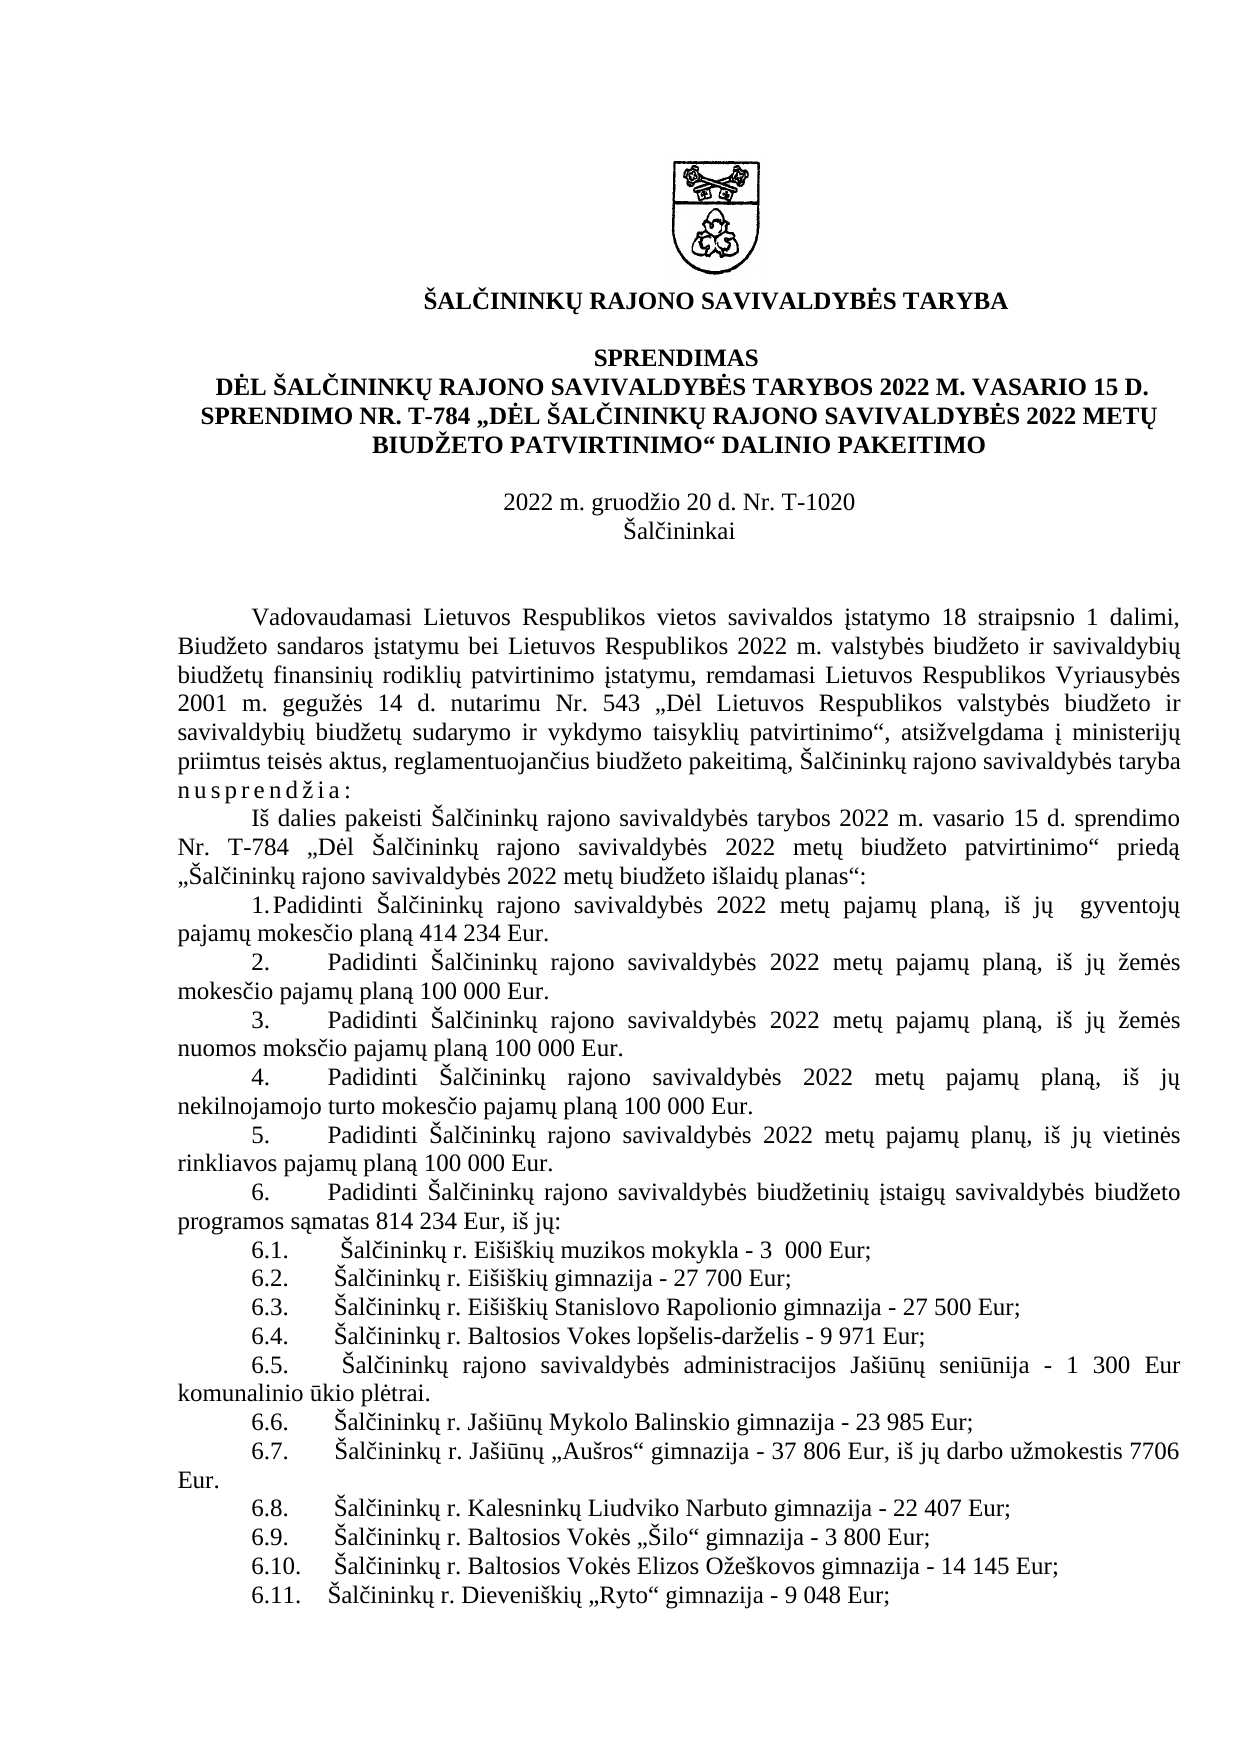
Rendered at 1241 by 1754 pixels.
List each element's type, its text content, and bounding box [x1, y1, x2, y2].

text Vadovaudamasi Lietuvos Respublikos vietos savivaldos įstatymo 18 straipsnio 1 dalimi, Biudžeto sandaros įstatymu bei Lietuvos Respublikos 2022 m. valstybės biudžeto ir savivaldybių biudžetų finansinių rodiklių patvirtinimo įstatymu, remdamasi Lietuvos Respublikos Vyriausybės 2001 m. gegužės 14 d. nutarimu Nr. 543 „Dėl Lietuvos Respublikos valstybės biudžeto ir savivaldybių biudžetų sudarymo ir vykdymo taisyklių patvirtinimo“, atsižvelgdama į ministerijų priimtus teisės aktus, reglamentuojančius biudžeto pakeitimą, Šalčininkų rajono savivaldybės taryba nusprendžia: [177, 602, 1181, 803]
text 2022 m. gruodžio 20 d. Nr. T-1020 [177, 487, 1181, 516]
text Iš dalies pakeisti Šalčininkų rajono savivaldybės tarybos 2022 m. vasario 15 d. sprendimo Nr. T-784 „Dėl Šalčininkų rajono savivaldybės 2022 metų biudžeto patvirtinimo“ priedą „Šalčininkų rajono savivaldybės 2022 metų biudžeto išlaidų planas“: [177, 803, 1181, 890]
text 6.11. Šalčininkų r. Dieveniškių „Ryto“ gimnazija - 9 048 Eur; [177, 1580, 1181, 1608]
text 3. Padidinti Šalčininkų rajono savivaldybės 2022 metų pajamų planą, iš jų žemės nuomos moksčio pajamų planą 100 000 Eur. [177, 1005, 1181, 1062]
text 6. Padidinti Šalčininkų rajono savivaldybės biudžetinių įstaigų savivaldybės biudžeto programos sąmatas 814 234 Eur, iš jų: [177, 1177, 1181, 1235]
text 6.4. Šalčininkų r. Baltosios Vokes lopšelis-darželis - 9 971 Eur; [177, 1321, 1181, 1350]
text 5. Padidinti Šalčininkų rajono savivaldybės 2022 metų pajamų planų, iš jų vietinės rinkliavos pajamų planą 100 000 Eur. [177, 1120, 1181, 1177]
text 6.5. Šalčininkų rajono savivaldybės administracijos Jašiūnų seniūnija - 1 300 Eur komunalinio ūkio plėtrai. [177, 1350, 1181, 1407]
text 6.10. Šalčininkų r. Baltosios Vokės Elizos Ožeškovos gimnazija - 14 145 Eur; [177, 1551, 1181, 1580]
text 6.9. Šalčininkų r. Baltosios Vokės „Šilo“ gimnazija - 3 800 Eur; [177, 1522, 1181, 1551]
text 6.3. Šalčininkų r. Eišiškių Stanislovo Rapolionio gimnazija - 27 500 Eur; [177, 1292, 1181, 1321]
text ŠALČININKŲ RAJONO SAVIVALDYBĖS TARYBA [177, 286, 1181, 315]
text 1. Padidinti Šalčininkų rajono savivaldybės 2022 metų pajamų planą, iš jų gyventojų pajamų mokesčio planą 414 234 Eur. [177, 890, 1181, 947]
text 4. Padidinti Šalčininkų rajono savivaldybės 2022 metų pajamų planą, iš jų nekilnojamojo turto mokesčio pajamų planą 100 000 Eur. [177, 1062, 1181, 1120]
text DĖL ŠALČININKŲ RAJONO SAVIVALDYBĖS TARYBOS 2022 M. VASARIO 15 D. SPRENDIMO NR. T-784 „DĖL ŠALČININKŲ RAJONO SAVIVALDYBĖS 2022 METŲ BIUDŽETO PATVIRTINIMO“ DALINIO PAKEITIMO [177, 372, 1181, 458]
text Šalčininkai [177, 516, 1181, 545]
text 6.1. Šalčininkų r. Eišiškių muzikos mokykla - 3 000 Eur; [177, 1235, 1181, 1263]
text 6.7. Šalčininkų r. Jašiūnų „Aušros“ gimnazija - 37 806 Eur, iš jų darbo užmokestis 7706 Eur. [177, 1436, 1181, 1493]
text 6.2. Šalčininkų r. Eišiškių gimnazija - 27 700 Eur; [177, 1263, 1181, 1292]
text 6.6. Šalčininkų r. Jašiūnų Mykolo Balinskio gimnazija - 23 985 Eur; [177, 1407, 1181, 1436]
text 6.8. Šalčininkų r. Kalesninkų Liudviko Narbuto gimnazija - 22 407 Eur; [177, 1493, 1181, 1522]
text 2. Padidinti Šalčininkų rajono savivaldybės 2022 metų pajamų planą, iš jų žemės mokesčio pajamų planą 100 000 Eur. [177, 947, 1181, 1005]
text SPRENDIMAS [177, 343, 1181, 372]
